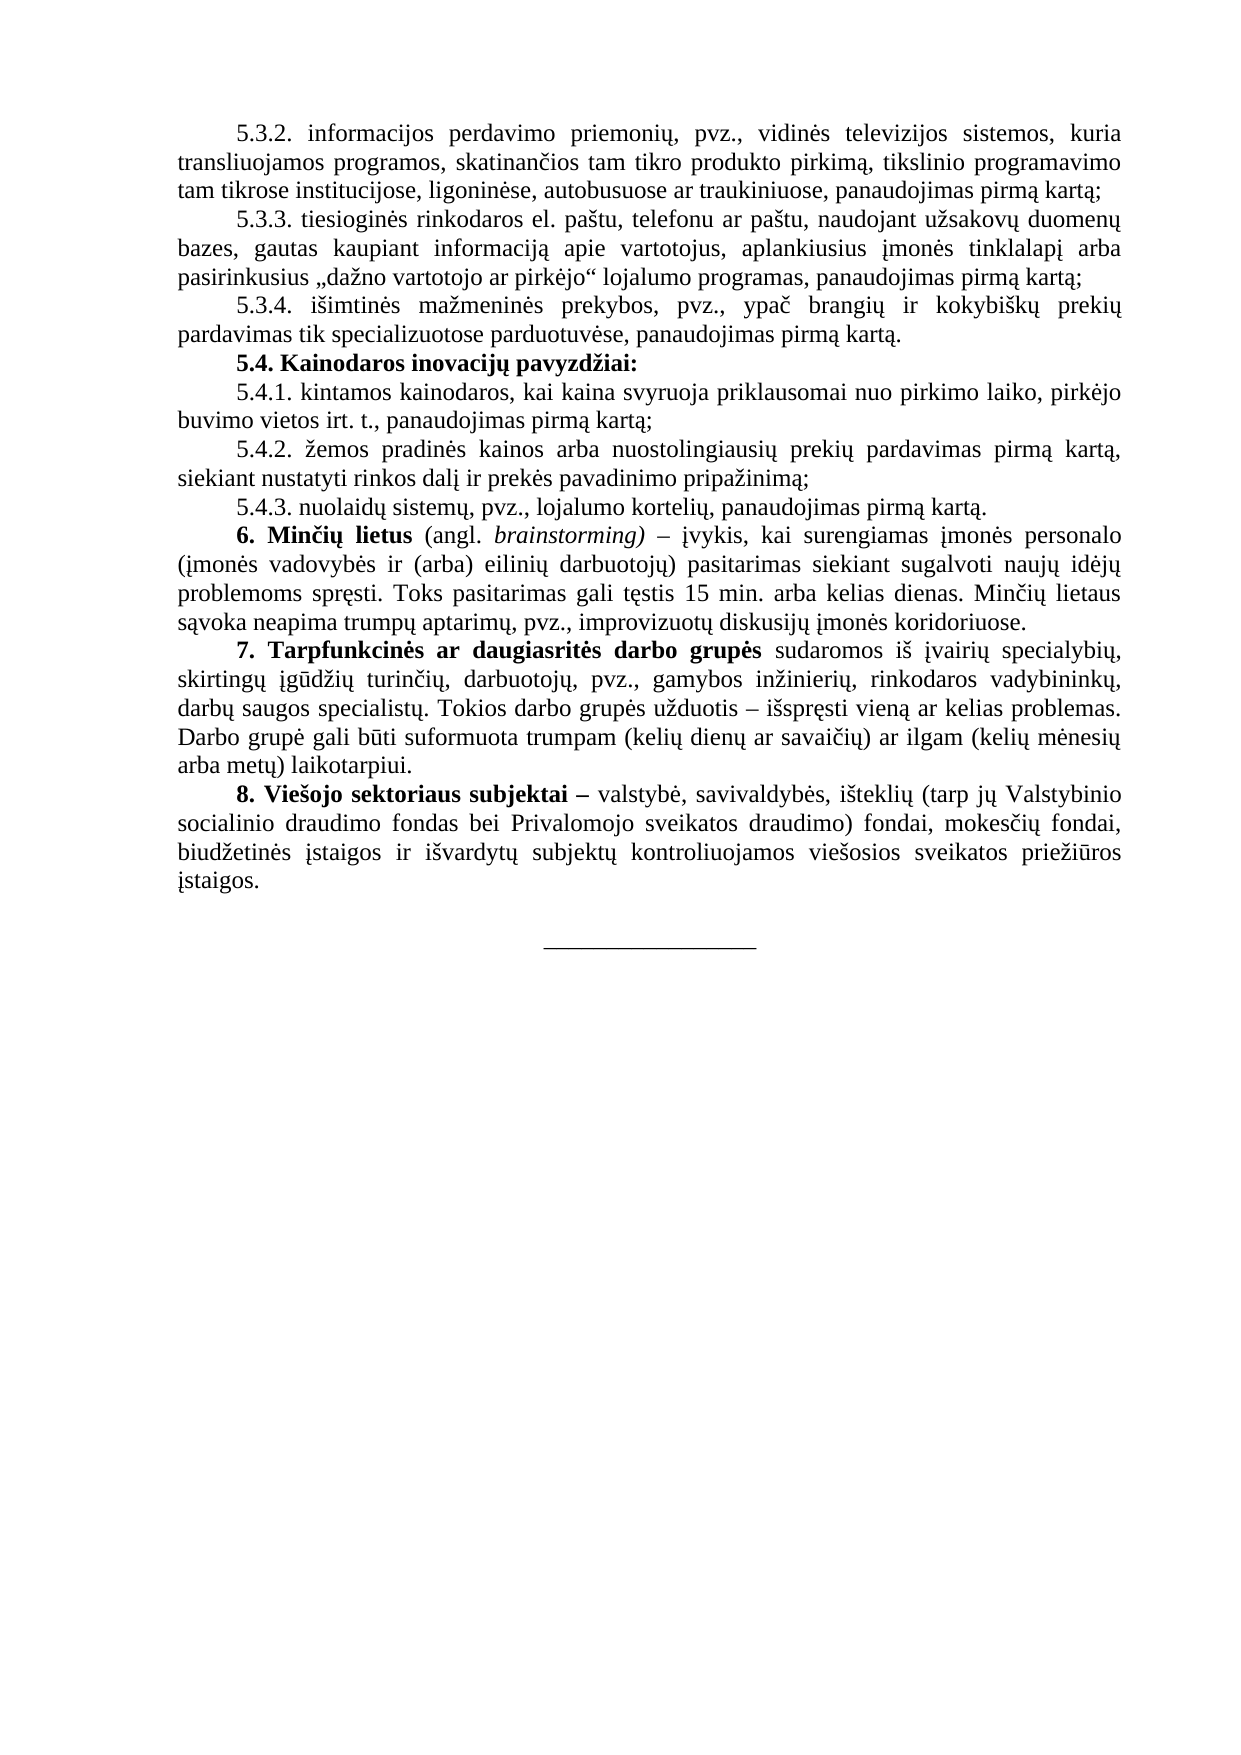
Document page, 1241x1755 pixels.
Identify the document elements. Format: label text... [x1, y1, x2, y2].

text 5.3.4. išimtinės mažmeninės prekybos, pvz., ypač brangių ir kokybiškų prekių pardavimas tik specializuotose parduotuvėse, panaudojimas pirmą kartą. [177, 291, 1122, 348]
text 8. Viešojo sektoriaus subjektai – valstybė, savivaldybės, išteklių (tarp jų Valstybinio socialinio draudimo fondas bei Privalomojo sveikatos draudimo) fondai, mokesčių fondai, biudžetinės įstaigos ir išvardytų subjektų kontroliuojamos viešosios sveikatos priežiūros įstaigos. [177, 779, 1122, 894]
text _________________ [177, 923, 1122, 952]
text 5.3.2. informacijos perdavimo priemonių, pvz., vidinės televizijos sistemos, kuria transliuojamos programos, skatinančios tam tikro produkto pirkimą, tikslinio programavimo tam tikrose institucijose, ligoninėse, autobusuose ar traukiniuose, panaudojimas pirmą kartą; [177, 118, 1122, 204]
text 6. Minčių lietus (angl. brainstorming) – įvykis, kai surengiamas įmonės personalo (įmonės vadovybės ir (arba) eilinių darbuotojų) pasitarimas siekiant sugalvoti naujų idėjų problemoms spręsti. Toks pasitarimas gali tęstis 15 min. arba kelias dienas. Minčių lietaus sąvoka neapima trumpų aptarimų, pvz., improvizuotų diskusijų įmonės koridoriuose. [177, 521, 1122, 636]
text 5.4.1. kintamos kainodaros, kai kaina svyruoja priklausomai nuo pirkimo laiko, pirkėjo buvimo vietos irt. t., panaudojimas pirmą kartą; [177, 377, 1122, 434]
text 5.4. Kainodaros inovacijų pavyzdžiai: [177, 348, 1122, 377]
text 5.4.2. žemos pradinės kainos arba nuostolingiausių prekių pardavimas pirmą kartą, siekiant nustatyti rinkos dalį ir prekės pavadinimo pripažinimą; [177, 434, 1122, 492]
text 5.4.3. nuolaidų sistemų, pvz., lojalumo kortelių, panaudojimas pirmą kartą. [177, 492, 1122, 521]
text 7. Tarpfunkcinės ar daugiasritės darbo grupės sudaromos iš įvairių specialybių, skirtingų įgūdžių turinčių, darbuotojų, pvz., gamybos inžinierių, rinkodaros vadybininkų, darbų saugos specialistų. Tokios darbo grupės užduotis – išspręsti vieną ar kelias problemas. Darbo grupė gali būti suformuota trumpam (kelių dienų ar savaičių) ar ilgam (kelių mėnesių arba metų) laikotarpiui. [177, 636, 1122, 779]
text 5.3.3. tiesioginės rinkodaros el. paštu, telefonu ar paštu, naudojant užsakovų duomenų bazes, gautas kaupiant informaciją apie vartotojus, aplankiusius įmonės tinklalapį arba pasirinkusius „dažno vartotojo ar pirkėjo“ lojalumo programas, panaudojimas pirmą kartą; [177, 204, 1122, 291]
